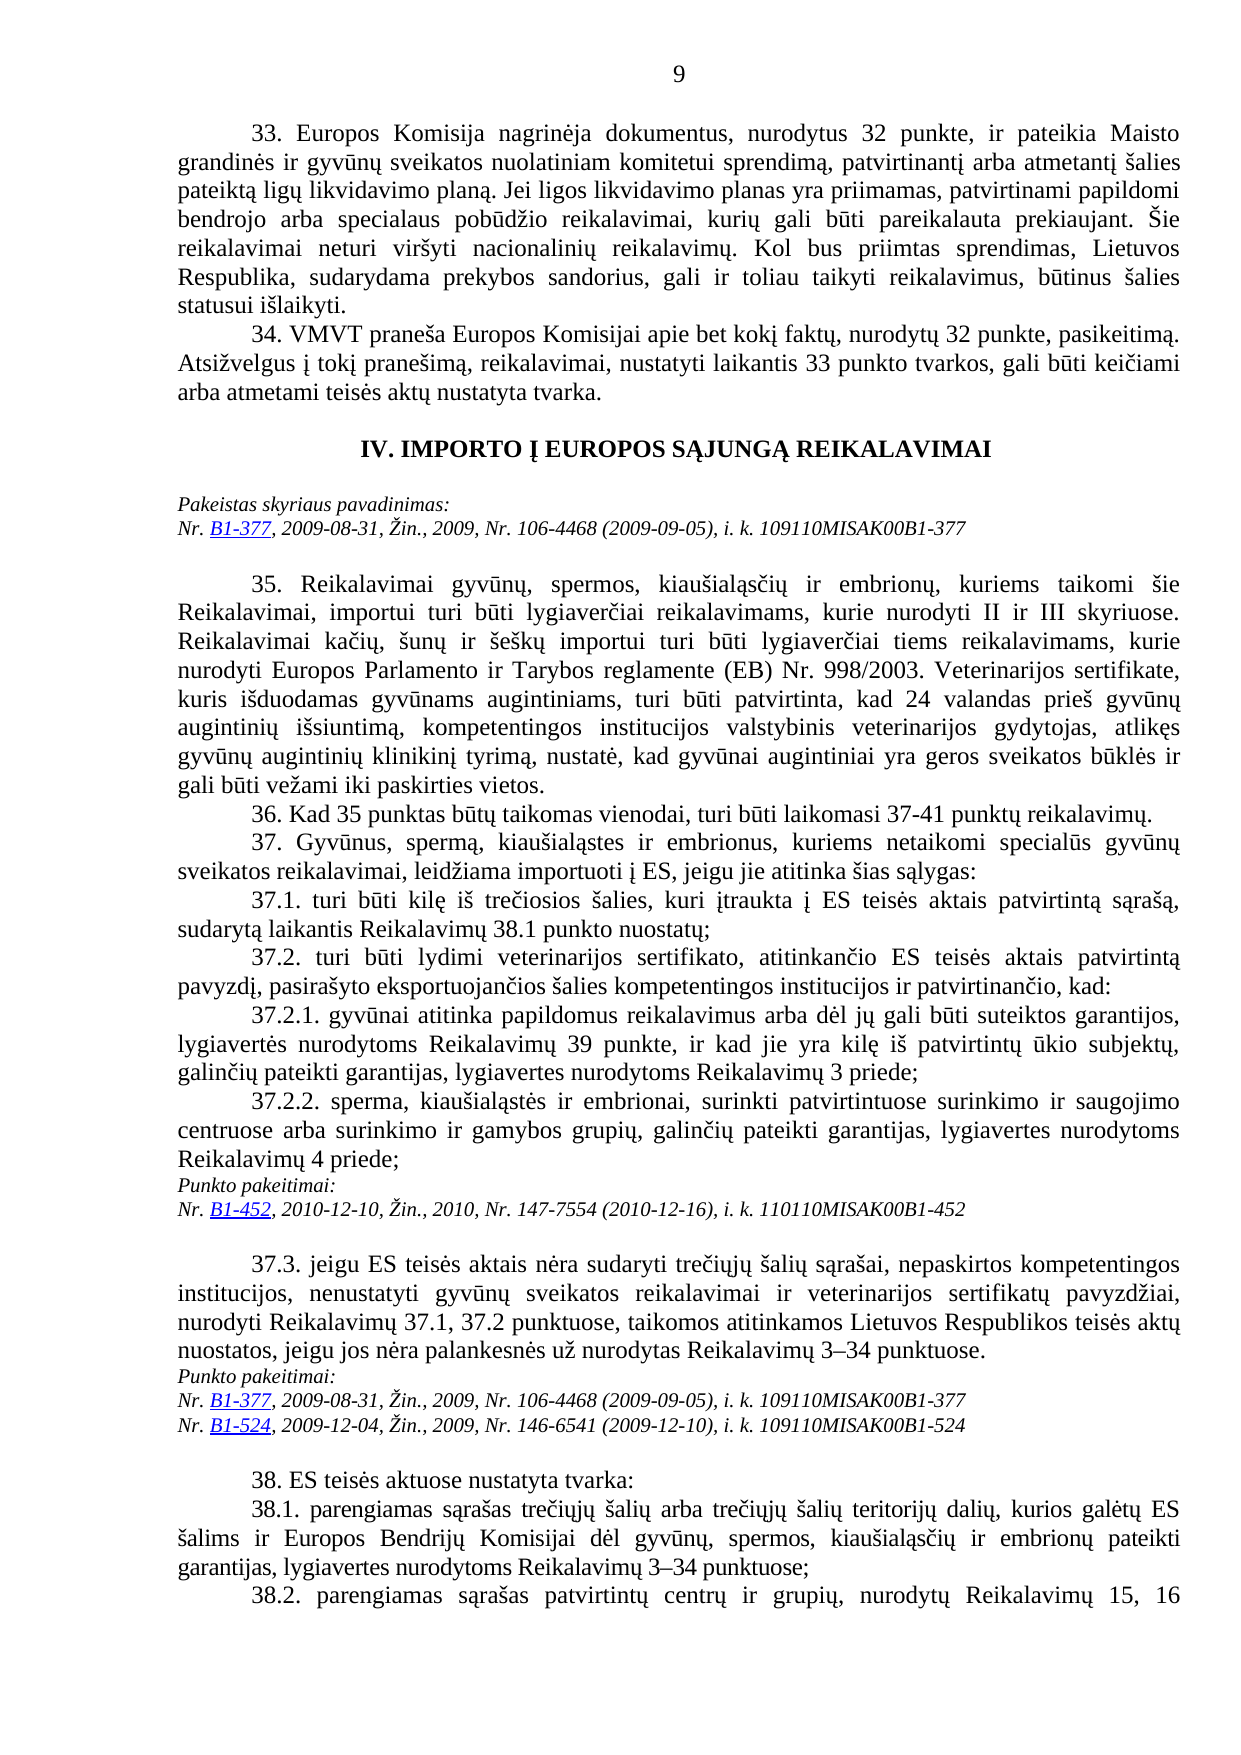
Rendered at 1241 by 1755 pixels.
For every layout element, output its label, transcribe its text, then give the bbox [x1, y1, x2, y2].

text 34. VMVT praneša Europos Komisijai apie bet kokį faktų, nurodytų 32 punkte, pasikeitimą. Atsižvelgus į tokį pranešimą, reikalavimai, nustatyti laikantis 33 punkto tvarkos, gali būti keičiami arba atmetami teisės aktų nustatyta tvarka. [177, 319, 1181, 406]
text 37.2.1. gyvūnai atitinka papildomus reikalavimus arba dėl jų gali būti suteiktos garantijos, lygiavertės nurodytoms Reikalavimų 39 punkte, ir kad jie yra kilę iš patvirtintų ūkio subjektų, galinčių pateikti garantijas, lygiavertes nurodytoms Reikalavimų 3 priede; [177, 1000, 1181, 1086]
text Nr. B1-452, 2010-12-10, Žin., 2010, Nr. 147-7554 (2010-12-16), i. k. 110110MISAK00B1-452 [177, 1197, 1181, 1221]
text Nr. B1-377, 2009-08-31, Žin., 2009, Nr. 106-4468 (2009-09-05), i. k. 109110MISAK00B1-377 [177, 516, 1181, 540]
text 35. Reikalavimai gyvūnų, spermos, kiaušialąsčių ir embrionų, kuriems taikomi šie Reikalavimai, importui turi būti lygiaverčiai reikalavimams, kurie nurodyti II ir III skyriuose. Reikalavimai kačių, šunų ir šeškų importui turi būti lygiaverčiai tiems reikalavimams, kurie nurodyti Europos Parlamento ir Tarybos reglamente (EB) Nr. 998/2003. Veterinarijos sertifikate, kuris išduodamas gyvūnams augintiniams, turi būti patvirtinta, kad 24 valandas prieš gyvūnų augintinių išsiuntimą, kompetentingos institucijos valstybinis veterinarijos gydytojas, atlikęs gyvūnų augintinių klinikinį tyrimą, nustatė, kad gyvūnai augintiniai yra geros sveikatos būklės ir gali būti vežami iki paskirties vietos. [177, 569, 1181, 799]
text Pakeistas skyriaus pavadinimas: [177, 492, 1181, 516]
text 37.1. turi būti kilę iš trečiosios šalies, kuri įtraukta į ES teisės aktais patvirtintą sąrašą, sudarytą laikantis Reikalavimų 38.1 punkto nuostatų; [177, 885, 1181, 942]
text 38. ES teisės aktuose nustatyta tvarka: [177, 1465, 1181, 1494]
text 33. Europos Komisija nagrinėja dokumentus, nurodytus 32 punkte, ir pateikia Maisto grandinės ir gyvūnų sveikatos nuolatiniam komitetui sprendimą, patvirtinantį arba atmetantį šalies pateiktą ligų likvidavimo planą. Jei ligos likvidavimo planas yra priimamas, patvirtinami papildomi bendrojo arba specialaus pobūdžio reikalavimai, kurių gali būti pareikalauta prekiaujant. Šie reikalavimai neturi viršyti nacionalinių reikalavimų. Kol bus priimtas sprendimas, Lietuvos Respublika, sudarydama prekybos sandorius, gali ir toliau taikyti reikalavimus, būtinus šalies statusui išlaikyti. [177, 118, 1181, 319]
text 38.1. parengiamas sąrašas trečiųjų šalių arba trečiųjų šalių teritorijų dalių, kurios galėtų ES šalims ir Europos Bendrijų Komisijai dėl gyvūnų, spermos, kiaušialąsčių ir embrionų pateikti garantijas, lygiavertes nurodytoms Reikalavimų 3–34 punktuose; [177, 1494, 1181, 1580]
text 37.3. jeigu ES teisės aktais nėra sudaryti trečiųjų šalių sąrašai, nepaskirtos kompetentingos institucijos, nenustatyti gyvūnų sveikatos reikalavimai ir veterinarijos sertifikatų pavyzdžiai, nurodyti Reikalavimų 37.1, 37.2 punktuose, taikomos atitinkamos Lietuvos Respublikos teisės aktų nuostatos, jeigu jos nėra palankesnės už nurodytas Reikalavimų 3–34 punktuose. [177, 1249, 1181, 1364]
text 37.2.2. sperma, kiaušialąstės ir embrionai, surinkti patvirtintuose surinkimo ir saugojimo centruose arba surinkimo ir gamybos grupių, galinčių pateikti garantijas, lygiavertes nurodytoms Reikalavimų 4 priede; [177, 1086, 1181, 1172]
text 36. Kad 35 punktas būtų taikomas vienodai, turi būti laikomasi 37-41 punktų reikalavimų. [177, 799, 1181, 827]
text 37.2. turi būti lydimi veterinarijos sertifikato, atitinkančio ES teisės aktais patvirtintą pavyzdį, pasirašyto eksportuojančios šalies kompetentingos institucijos ir patvirtinančio, kad: [177, 942, 1181, 1000]
text 38.2. parengiamas sąrašas patvirtintų centrų ir grupių, nurodytų Reikalavimų 15, 16 [177, 1580, 1181, 1609]
text 37. Gyvūnus, spermą, kiaušialąstes ir embrionus, kuriems netaikomi specialūs gyvūnų sveikatos reikalavimai, leidžiama importuoti į ES, jeigu jie atitinka šias sąlygas: [177, 827, 1181, 885]
text Nr. B1-524, 2009-12-04, Žin., 2009, Nr. 146-6541 (2009-12-10), i. k. 109110MISAK00B1-524 [177, 1412, 1181, 1437]
text Nr. B1-377, 2009-08-31, Žin., 2009, Nr. 106-4468 (2009-09-05), i. k. 109110MISAK00B1-377 [177, 1388, 1181, 1412]
text IV. IMPORTO Į EUROPOS SĄJUNGĄ REIKALAVIMAI [177, 434, 1181, 463]
text Punkto pakeitimai: [177, 1172, 1181, 1197]
text Punkto pakeitimai: [177, 1364, 1181, 1388]
